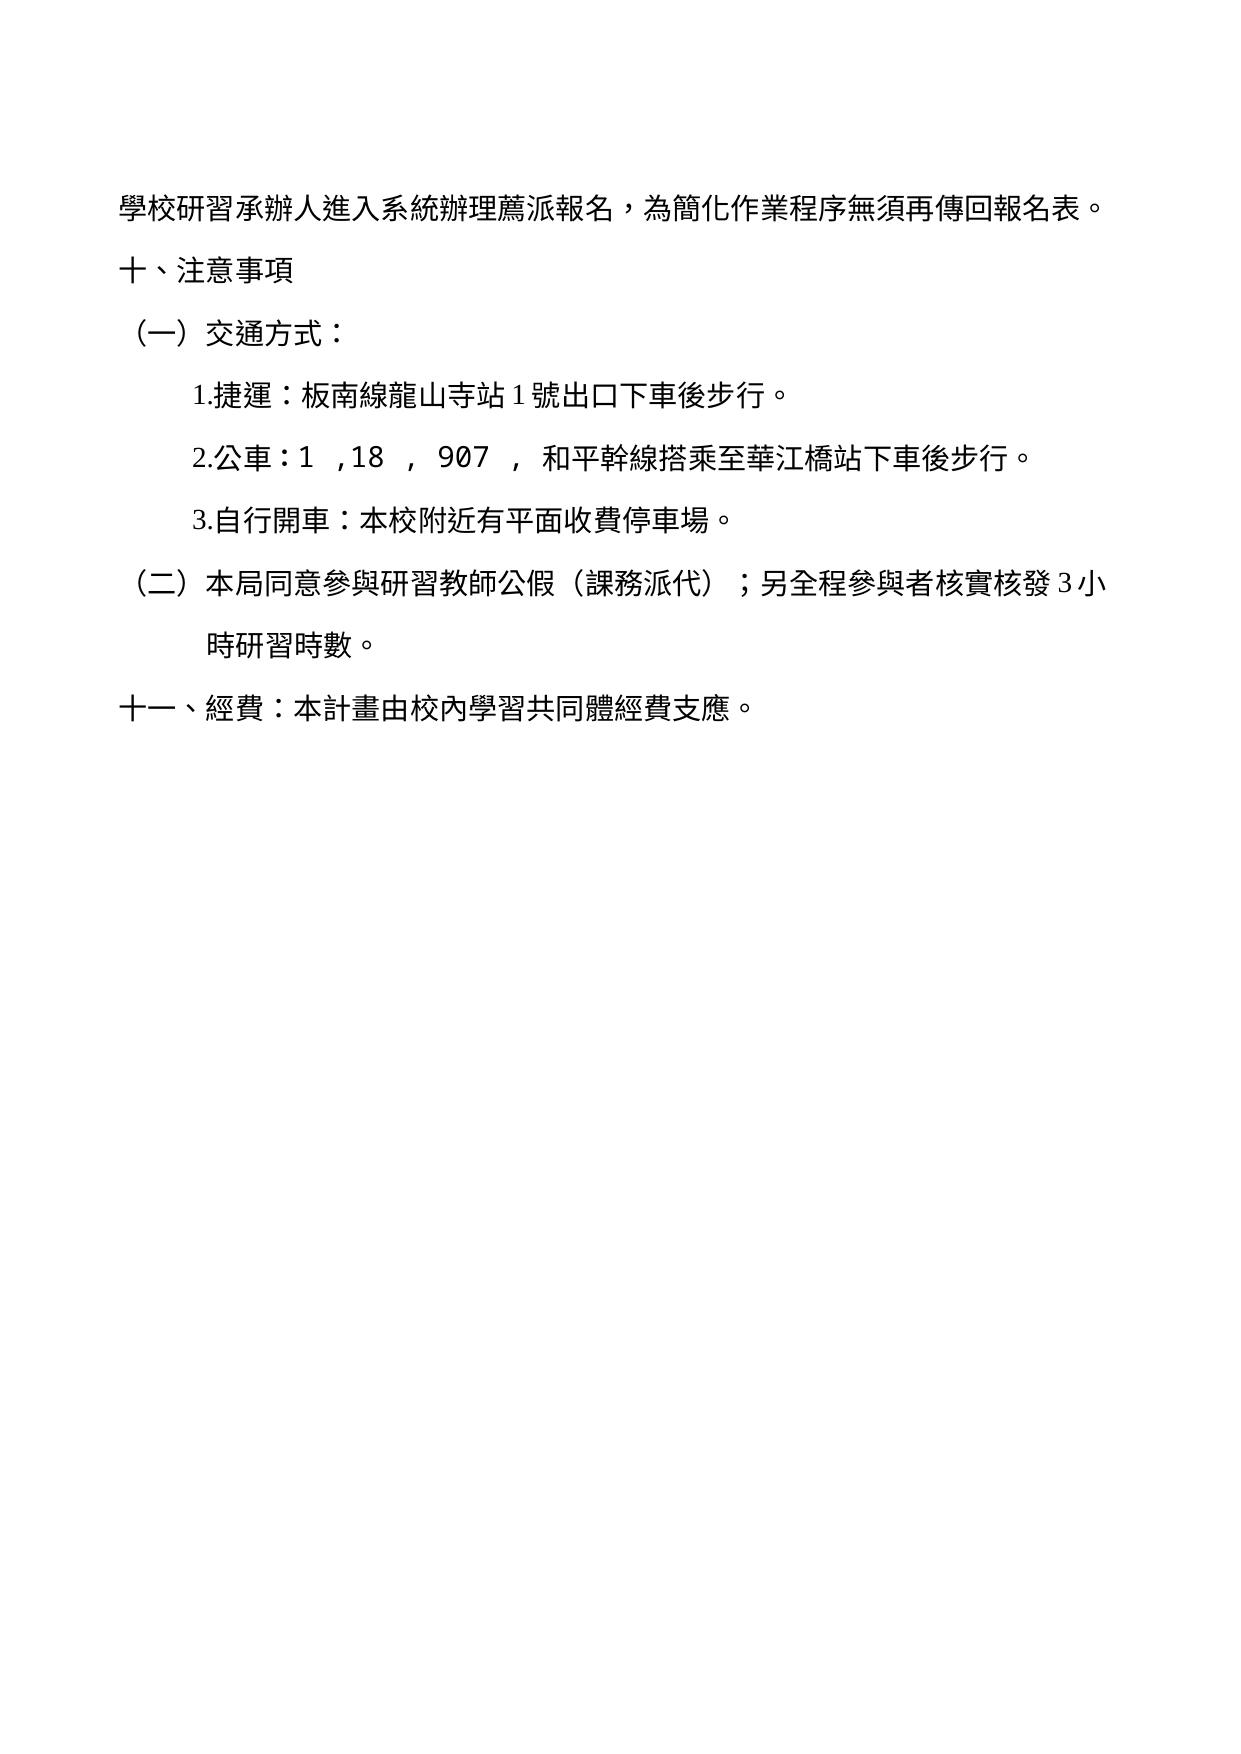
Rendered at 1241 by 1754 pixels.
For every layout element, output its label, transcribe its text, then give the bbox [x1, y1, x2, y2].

text 十、注意事項 [118, 227, 1122, 290]
text （一）交通方式： [118, 290, 1122, 352]
text 1.捷運：板南線龍山寺站1號出口下車後步行。 [192, 352, 1122, 415]
text 十一、經費：本計畫由校內學習共同體經費支應。 [118, 665, 1122, 727]
text 學校研習承辦人進入系統辦理薦派報名，為簡化作業程序無須再傳回報名表。 [118, 165, 1122, 227]
text （二）本局同意參與研習教師公假（課務派代）；另全程參與者核實核發3小時研習時數。 [118, 540, 1122, 665]
text 3.自行開車：本校附近有平面收費停車場。 [192, 477, 1122, 540]
text 2.公車：1 ,18 , 907 , 和平幹線搭乘至華江橋站下車後步行。 [192, 415, 1122, 477]
